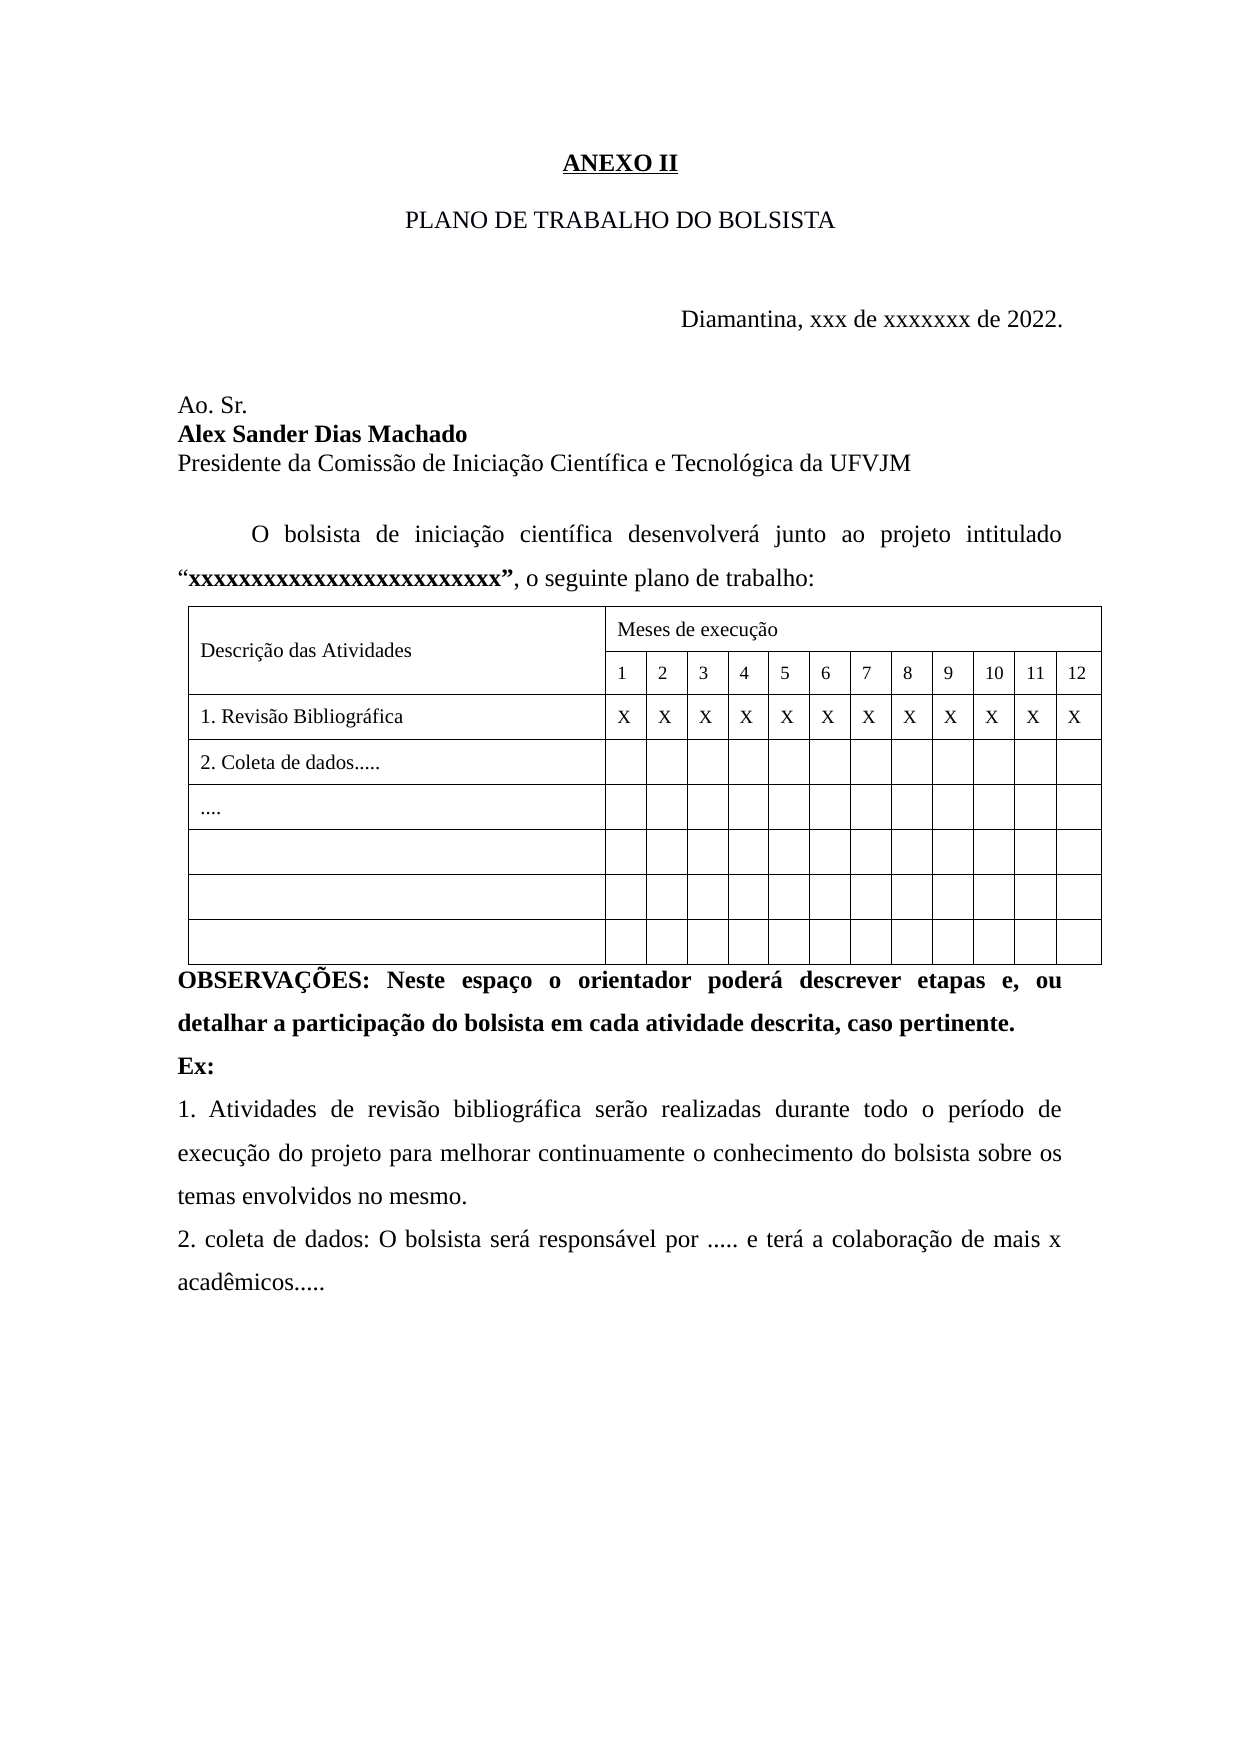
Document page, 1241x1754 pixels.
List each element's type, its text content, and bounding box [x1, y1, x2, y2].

table_cell [1015, 785, 1056, 829]
table_cell X [933, 695, 973, 738]
table_cell [851, 875, 891, 919]
table_cell X [851, 695, 891, 738]
table_cell [974, 875, 1014, 919]
table_cell [769, 740, 809, 784]
table_cell 12 [1057, 652, 1101, 693]
table_cell [1015, 875, 1056, 919]
table_cell 7 [851, 652, 891, 693]
table_cell [1057, 785, 1101, 829]
text 1. Atividades de revisão bibliográfica serão realizadas durante todo o período de execução do projeto para melhorar continuamente o conhecimento do bolsista sobre os temas envolvidos no mesmo. [177, 1094, 1063, 1209]
table_cell [1057, 875, 1101, 919]
table_cell [974, 920, 1014, 964]
table_cell [1057, 830, 1101, 874]
table_header Descrição das Atividades [189, 607, 605, 693]
table_cell X [647, 695, 687, 738]
table_cell [1057, 920, 1101, 964]
table_cell [1057, 740, 1101, 784]
table_cell [933, 920, 973, 964]
table_cell [769, 830, 809, 874]
text OBSERVAÇÕES: Neste espaço o orientador poderá descrever etapas e, ou detalhar a participação do bolsista em cada atividade descrita, caso pertinente. [177, 965, 1063, 1037]
table_cell X [769, 695, 809, 738]
table_cell X [892, 695, 932, 738]
table_cell X [974, 695, 1014, 738]
table_cell 6 [810, 652, 850, 693]
table_cell 2. Coleta de dados..... [189, 740, 605, 784]
table_cell [189, 830, 605, 874]
table_cell [810, 920, 850, 964]
table_cell [1015, 920, 1056, 964]
table_cell [810, 830, 850, 874]
table_cell [974, 830, 1014, 874]
table_cell 1 [606, 652, 646, 693]
table_cell [606, 875, 646, 919]
table_cell [933, 830, 973, 874]
table_cell [729, 830, 768, 874]
table_cell [851, 830, 891, 874]
table_cell X [1057, 695, 1101, 738]
text Ao. Sr. [177, 390, 1063, 419]
text Presidente da Comissão de Iniciação Científica e Tecnológica da UFVJM [177, 448, 1063, 476]
table_cell [1015, 830, 1056, 874]
table_cell [851, 785, 891, 829]
table_cell [189, 875, 605, 919]
table_cell [606, 785, 646, 829]
table_cell X [810, 695, 850, 738]
table_cell [933, 875, 973, 919]
table_cell [933, 740, 973, 784]
table_cell [892, 920, 932, 964]
table_cell 2 [647, 652, 687, 693]
table_cell [606, 830, 646, 874]
table_cell [769, 785, 809, 829]
table_cell X [1015, 695, 1056, 738]
table_cell [729, 920, 768, 964]
table_cell X [729, 695, 768, 738]
table_cell 11 [1015, 652, 1056, 693]
table_cell 5 [769, 652, 809, 693]
text O bolsista de iniciação científica desenvolverá junto ao projeto intitulado “xxxxxxxxxxxxxxxxxxxxxxxxx”, o seguinte plano de trabalho: [177, 519, 1063, 591]
table_cell X [606, 695, 646, 738]
table_cell [892, 875, 932, 919]
table_cell .... [189, 785, 605, 829]
table_cell [688, 740, 728, 784]
table_cell X [688, 695, 728, 738]
table_cell [974, 785, 1014, 829]
table_cell [810, 875, 850, 919]
table_cell [892, 830, 932, 874]
table_cell [769, 920, 809, 964]
table_cell 10 [974, 652, 1014, 693]
text 2. coleta de dados: O bolsista será responsável por ..... e terá a colaboração de mais x acadêmicos..... [177, 1224, 1063, 1296]
table_cell [647, 830, 687, 874]
table_cell 4 [729, 652, 768, 693]
table_cell 3 [688, 652, 728, 693]
table_cell [810, 740, 850, 784]
table_cell [189, 920, 605, 964]
table_cell 8 [892, 652, 932, 693]
table_cell [647, 875, 687, 919]
table_cell [688, 785, 728, 829]
table_cell [729, 785, 768, 829]
table_cell 9 [933, 652, 973, 693]
table_cell [892, 785, 932, 829]
table_cell [769, 875, 809, 919]
table_cell [974, 740, 1014, 784]
table_cell [647, 920, 687, 964]
text Diamantina, xxx de xxxxxxx de 2022. [177, 304, 1063, 333]
table_cell [688, 830, 728, 874]
table_cell [606, 740, 646, 784]
table_cell [729, 875, 768, 919]
table_cell [647, 740, 687, 784]
text Ex: [177, 1051, 1063, 1080]
table_cell [1015, 740, 1056, 784]
table_cell [606, 920, 646, 964]
table_cell [892, 740, 932, 784]
table_cell [851, 740, 891, 784]
table_cell 1. Revisão Bibliográfica [189, 695, 605, 738]
table_cell [729, 740, 768, 784]
table_cell [688, 875, 728, 919]
text PLANO DE TRABALHO DO BOLSISTA [177, 205, 1063, 234]
table_cell [647, 785, 687, 829]
table_cell [688, 920, 728, 964]
table_header Meses de execução [606, 607, 1101, 651]
table_cell [851, 920, 891, 964]
text ANEXO II [177, 148, 1063, 176]
text Alex Sander Dias Machado [177, 419, 1063, 448]
table_cell [933, 785, 973, 829]
table_cell [810, 785, 850, 829]
